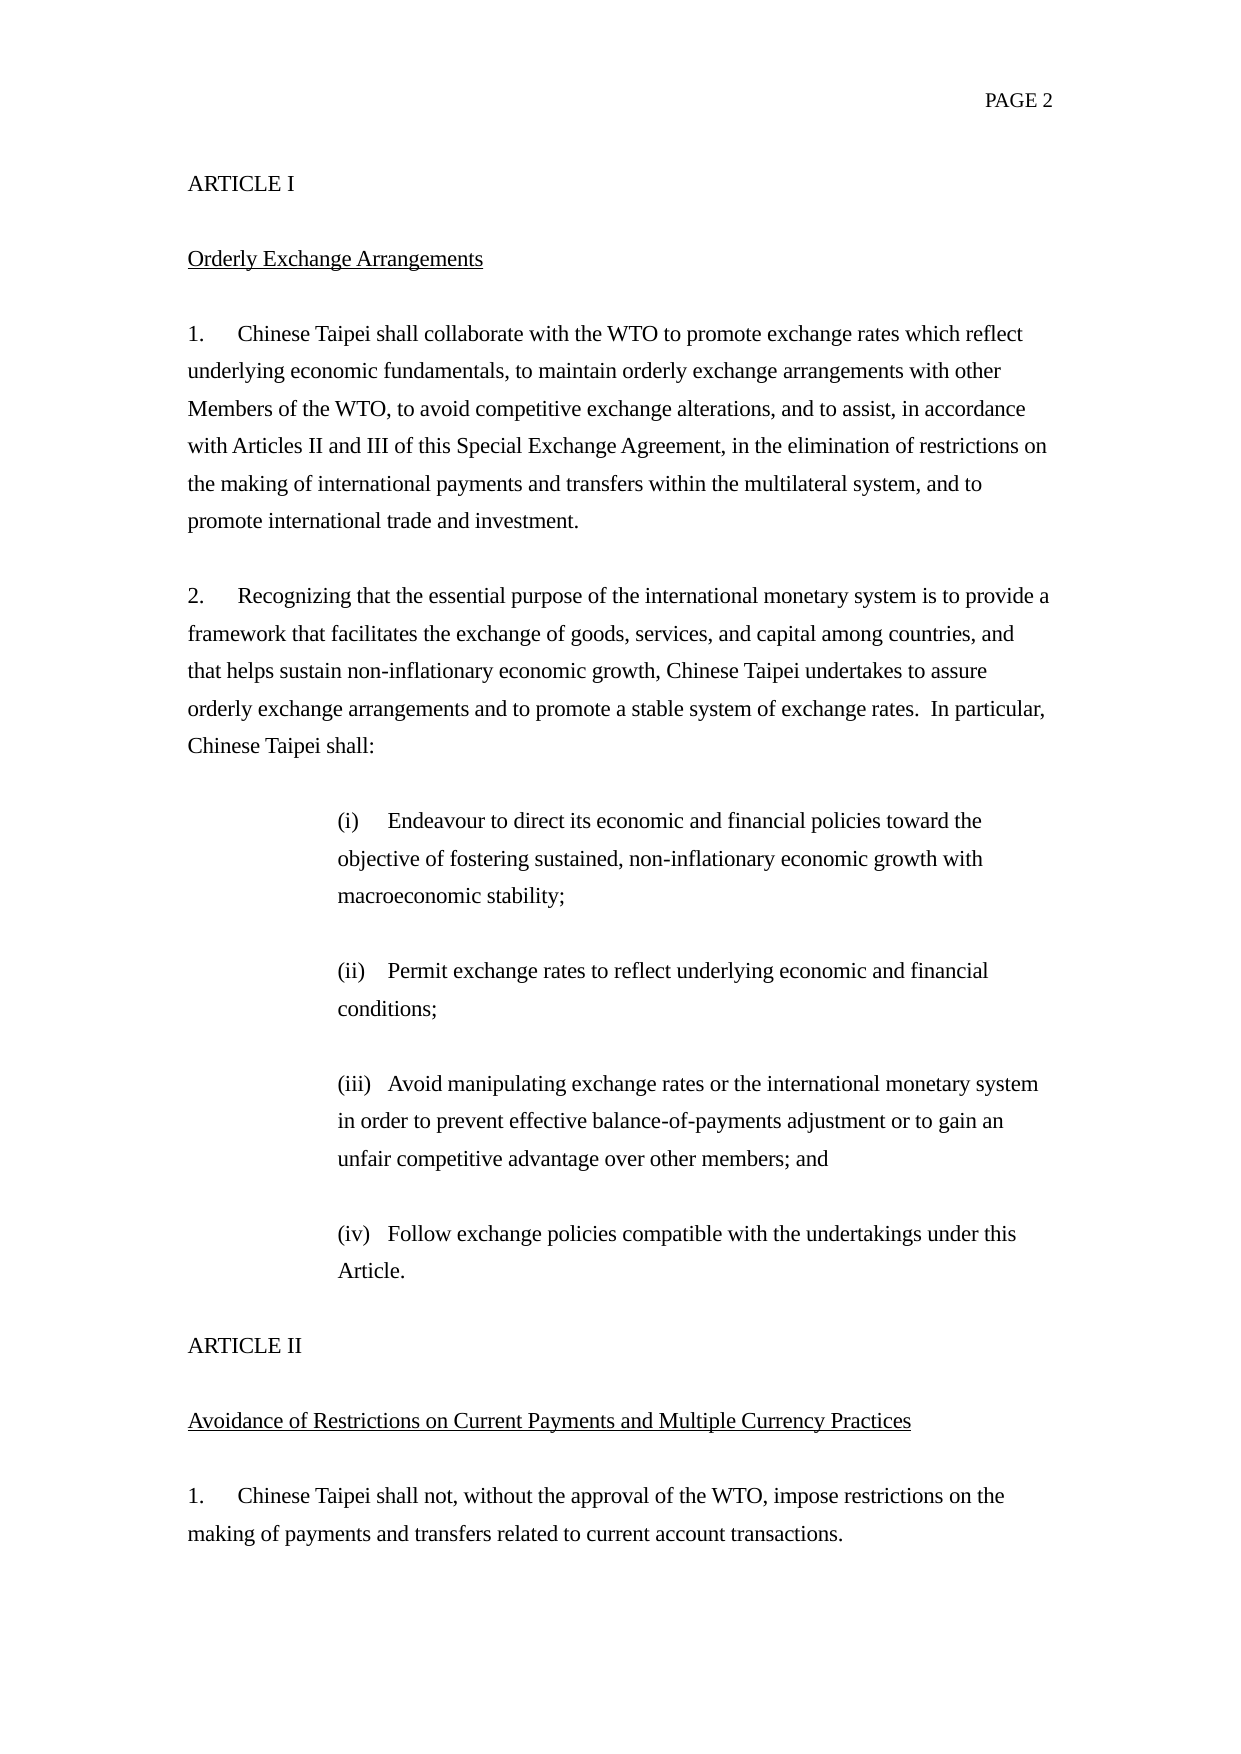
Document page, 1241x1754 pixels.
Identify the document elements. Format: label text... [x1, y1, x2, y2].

text 1. Chinese Taipei shall not, without the approval of the WTO, impose restrictions on the making of payments and transfers related to current account transactions. [187, 1477, 1053, 1552]
text ARTICLE I [187, 164, 1053, 202]
text (iv) Follow exchange policies compatible with the undertakings under this Article. [187, 1214, 1053, 1289]
text ARTICLE II [187, 1327, 1053, 1364]
text Avoidance of Restrictions on Current Payments and Multiple Currency Practices [187, 1402, 1053, 1439]
text Orderly Exchange Arrangements [187, 239, 1053, 277]
text (ii) Permit exchange rates to reflect underlying economic and financial conditions; [187, 952, 1053, 1027]
text 2. Recognizing that the essential purpose of the international monetary system is to provide a framework that facilitates the exchange of goods, services, and capital among countries, and that helps sustain non‑inflationary economic growth, Chinese Taipei undertakes to assure orderly exchange arrangements and to promote a stable system of exchange rates. In particular, Chinese Taipei shall: [187, 577, 1053, 764]
text 1. Chinese Taipei shall collaborate with the WTO to promote exchange rates which reflect underlying economic fundamentals, to maintain orderly exchange arrangements with other Members of the WTO, to avoid competitive exchange alterations, and to assist, in accordance with Articles II and III of this Special Exchange Agreement, in the elimination of restrictions on the making of international payments and transfers within the multilateral system, and to promote international trade and investment. [187, 314, 1053, 539]
text (iii) Avoid manipulating exchange rates or the international monetary system in order to prevent effective balance‑of‑payments adjustment or to gain an unfair competitive advantage over other members; and [187, 1064, 1053, 1177]
text (i) Endeavour to direct its economic and financial policies toward the objective of fostering sustained, non‑inflationary economic growth with macroeconomic stability; [187, 802, 1053, 914]
